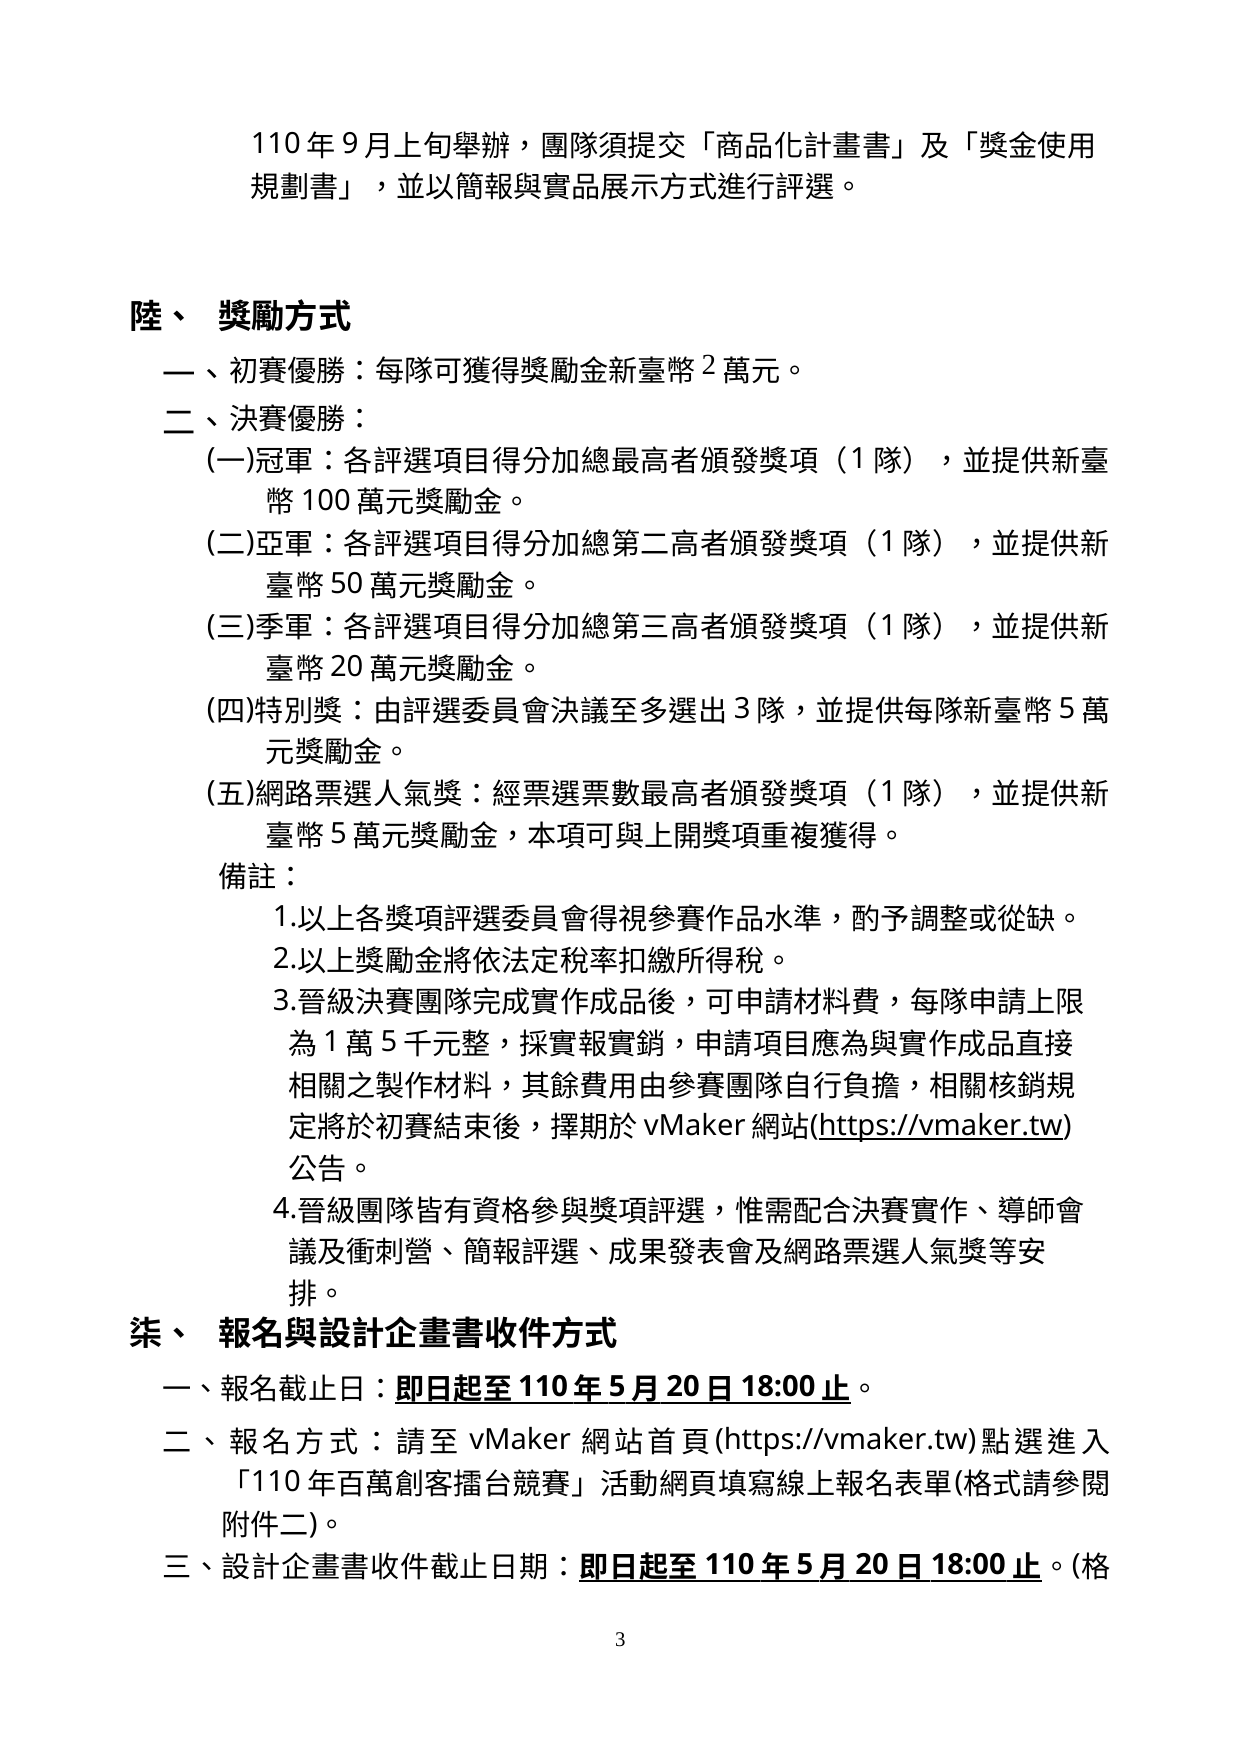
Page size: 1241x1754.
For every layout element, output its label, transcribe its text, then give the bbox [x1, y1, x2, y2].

table_cell (三)季軍：各評選項目得分加總第三高者頒發獎項（1隊），並提供新臺幣20萬元獎勵金。 [118, 604, 1122, 687]
table_cell 二、決賽優勝： [118, 396, 1122, 437]
table_cell 備註： 1.以上各獎項評選委員會得視參賽作品水準，酌予調整或從缺。 2.以上獎勵金將依法定稅率扣繳所得稅。 3.晉級決賽團隊完成實作成品後，可申請材料費，每隊申請上限 為1萬5千元整，採實報實銷，申請項目應為與實作成品直接 相關之製作材料，其餘費用由參賽團隊自行負擔，相關核銷規 定將於初賽結束後，擇期於vMaker網站(https://vmaker.tw) 公告。 4.晉級團隊皆有資格參與獎項評選，惟需配合決賽實作、導師會 議及衝刺營、簡報評選、成果發表會及網路票選人氣獎等安 排。 [207, 854, 1122, 1312]
table_cell 報名與設計企畫書收件方式 [207, 1312, 1122, 1365]
table_cell 110年9月上旬舉辦，團隊須提交「商品化計畫書」及「獎金使用規劃書」，並以簡報與實品展示方式進行評選。 [118, 123, 1107, 289]
table_cell [118, 854, 207, 1312]
table_cell (一)冠軍：各評選項目得分加總最高者頒發獎項（1隊），並提供新臺幣100萬元獎勵金。 [118, 437, 1122, 521]
table_cell 柒、 [118, 1312, 207, 1365]
table_cell 獎勵方式 [207, 289, 1122, 347]
table_cell (五)網路票選人氣獎：經票選票數最高者頒發獎項（1隊），並提供新臺幣5萬元獎勵金，本項可與上開獎項重複獲得。 [118, 771, 1122, 854]
table_cell 二、報名方式：請至vMaker網站首頁(https://vmaker.tw)點選進入「110年百萬創客擂台競賽」活動網頁填寫線上報名表單(格式請參閱附件二)。 [118, 1419, 1122, 1543]
table_cell 一、初賽優勝：每隊可獲得獎勵金新臺幣2萬元。 [118, 347, 1122, 396]
table_cell 一、報名截止日：即日起至110年5月20日18:00止。 [118, 1365, 1122, 1418]
table_cell (四)特別獎：由評選委員會決議至多選出3隊，並提供每隊新臺幣5萬元獎勵金。 [118, 687, 1122, 771]
table_cell (二)亞軍：各評選項目得分加總第二高者頒發獎項（1隊），並提供新臺幣50萬元獎勵金。 [118, 521, 1122, 604]
table_cell [1107, 123, 1122, 289]
table_cell 三、設計企畫書收件截止日期：即日起至110年5月20日18:00止。(格 [118, 1544, 1122, 1617]
table_cell 陸、 [118, 289, 207, 347]
